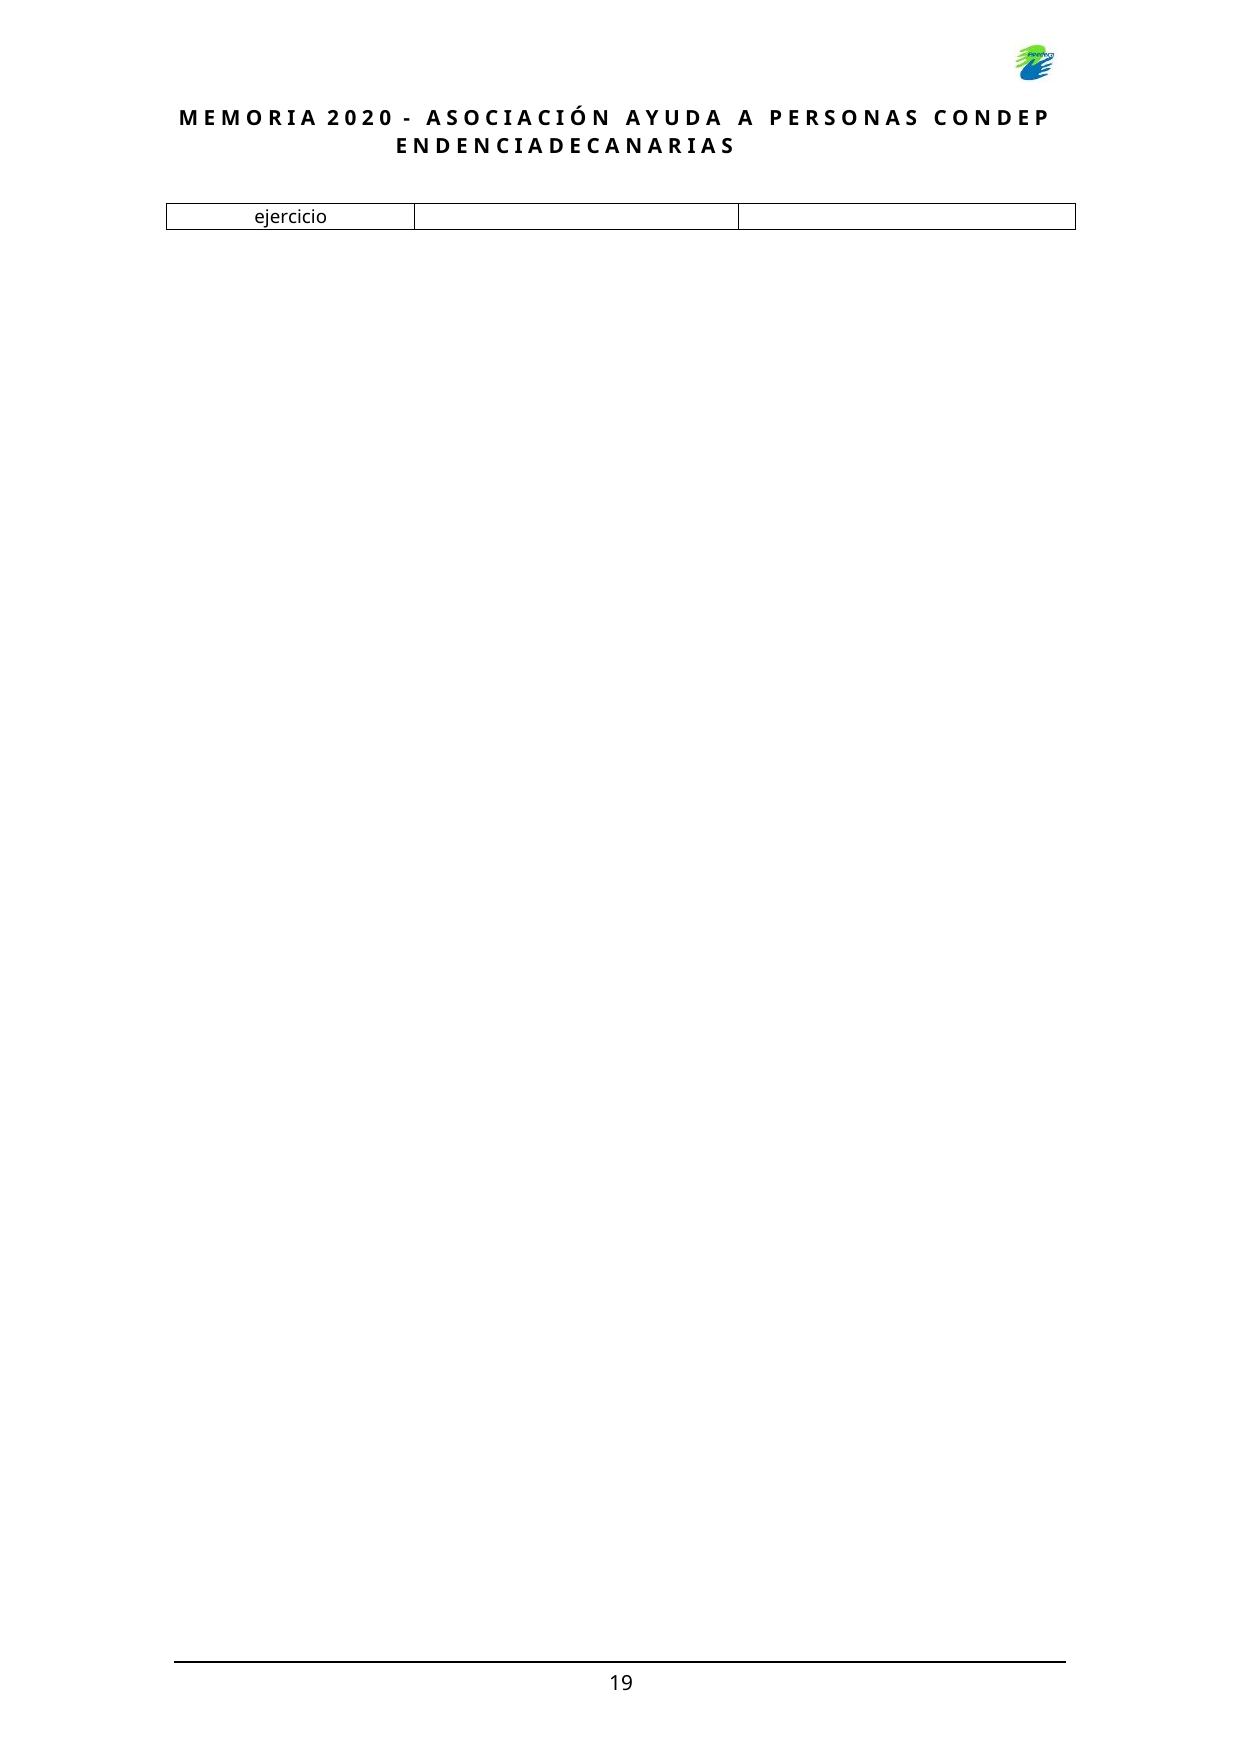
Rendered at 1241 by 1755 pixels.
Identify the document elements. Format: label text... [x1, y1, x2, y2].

table_cell ejercicio [167, 204, 414, 229]
table_cell [415, 204, 738, 229]
table_cell [739, 204, 1075, 229]
